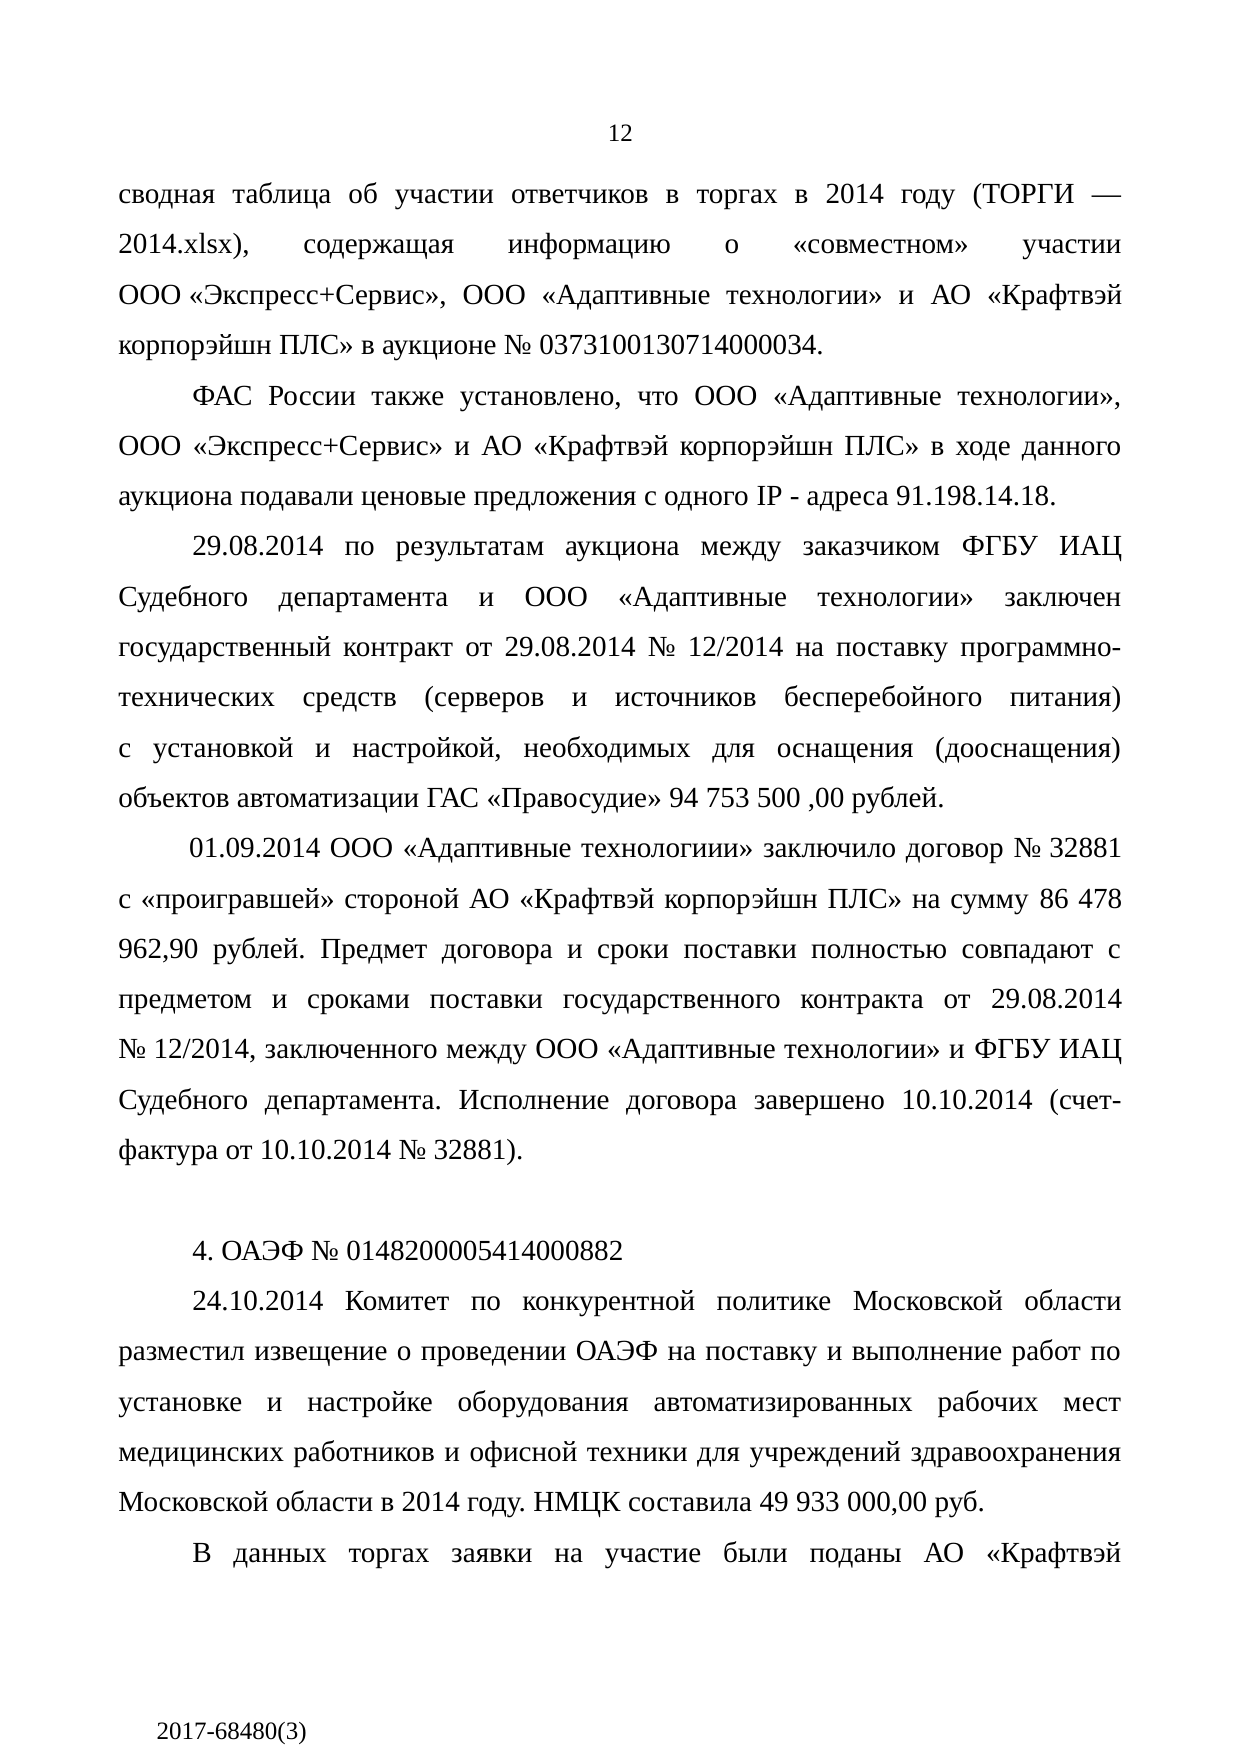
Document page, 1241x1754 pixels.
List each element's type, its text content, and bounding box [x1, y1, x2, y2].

text 4. ОАЭФ № 0148200005414000882 [118, 1233, 1122, 1266]
text ФАС России также установлено, что ООО «Адаптивные технологии», ООО «Экспресс+Сервис» и АО «Крафтвэй корпорэйшн ПЛС» в ходе данного аукциона подавали ценовые предложения с одного IP - адреса 91.198.14.18. [118, 378, 1122, 512]
text 24.10.2014 Комитет по конкурентной политике Московской области разместил извещение о проведении ОАЭФ на поставку и выполнение работ по установке и настройке оборудования автоматизированных рабочих мест медицинских работников и офисной техники для учреждений здравоохранения Московской области в 2014 году. НМЦК составила 49 933 000,00 руб. [118, 1283, 1122, 1518]
text 01.09.2014 ООО «Адаптивные технологиии» заключило договор № 32881 с «проигравшей» стороной АО «Крафтвэй корпорэйшн ПЛС» на сумму 86 478 962,90 рублей. Предмет договора и сроки поставки полностью совпадают с предметом и сроками поставки государственного контракта от 29.08.2014 № 12/2014, заключенного между ООО «Адаптивные технологии» и ФГБУ ИАЦ Судебного департамента. Исполнение договора завершено 10.10.2014 (счет-фактура от 10.10.2014 № 32881). [118, 830, 1122, 1166]
text В данных торгах заявки на участие были поданы АО «Крафтвэй [118, 1535, 1122, 1568]
text сводная таблица об участии ответчиков в торгах в 2014 году (ТОРГИ — 2014.xlsx), содержащая информацию о «совместном» участии ООО «Экспресс+Сервис», ООО «Адаптивные технологии» и АО «Крафтвэй корпорэйшн ПЛС» в аукционе № 0373100130714000034. [118, 176, 1122, 361]
text 29.08.2014 по результатам аукциона между заказчиком ФГБУ ИАЦ Судебного департамента и ООО «Адаптивные технологии» заключен государственный контракт от 29.08.2014 № 12/2014 на поставку программно-технических средств (серверов и источников бесперебойного питания) с установкой и настройкой, необходимых для оснащения (дооснащения) объектов автоматизации ГАС «Правосудие» 94 753 500 ,00 рублей. [118, 528, 1122, 814]
